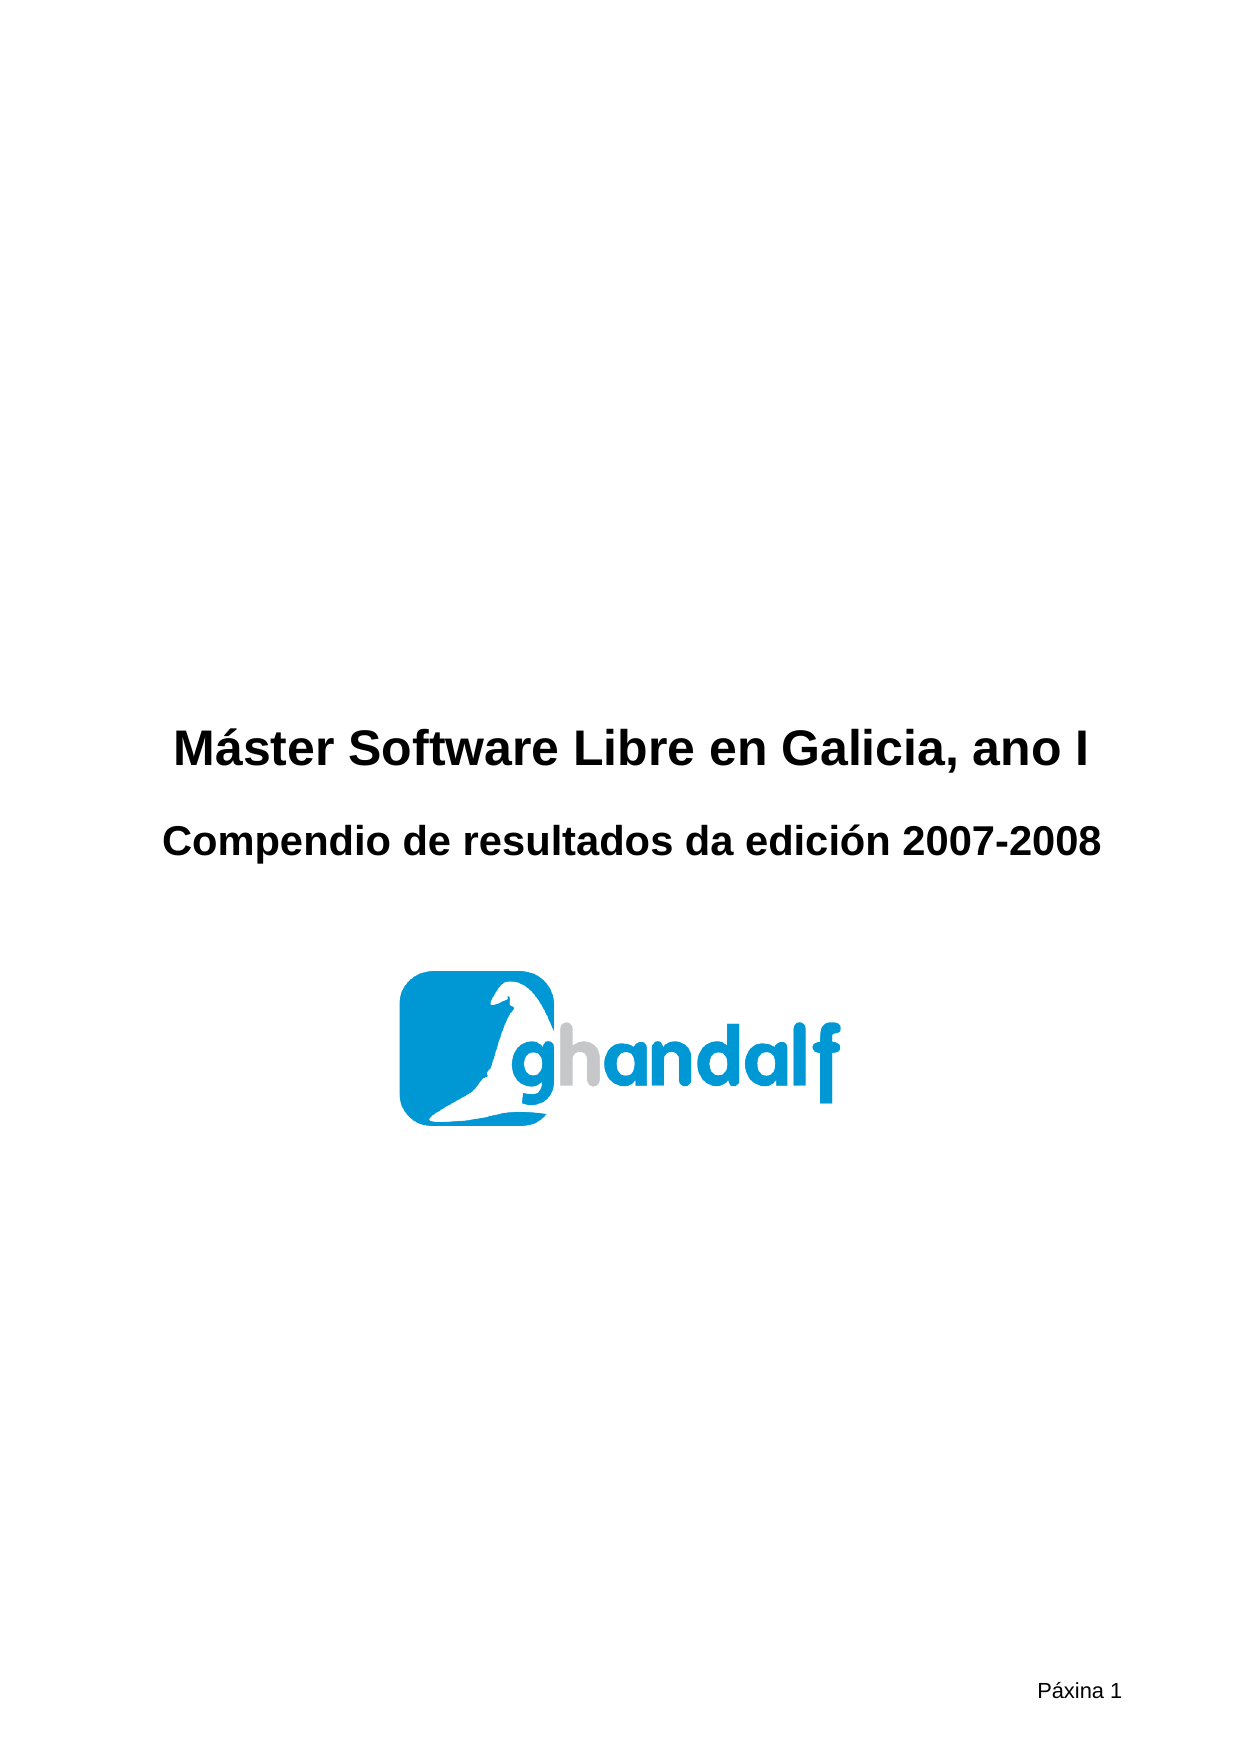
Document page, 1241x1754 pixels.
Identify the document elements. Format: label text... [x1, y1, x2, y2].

picture [399, 1101, 422, 1126]
picture [399, 971, 425, 997]
text Máster Software Libre en Galicia, ano I [118, 718, 1122, 776]
picture [833, 1032, 841, 1044]
picture [430, 971, 841, 1126]
text Compendio de resultados da edición 2007-2008 [118, 816, 1122, 864]
